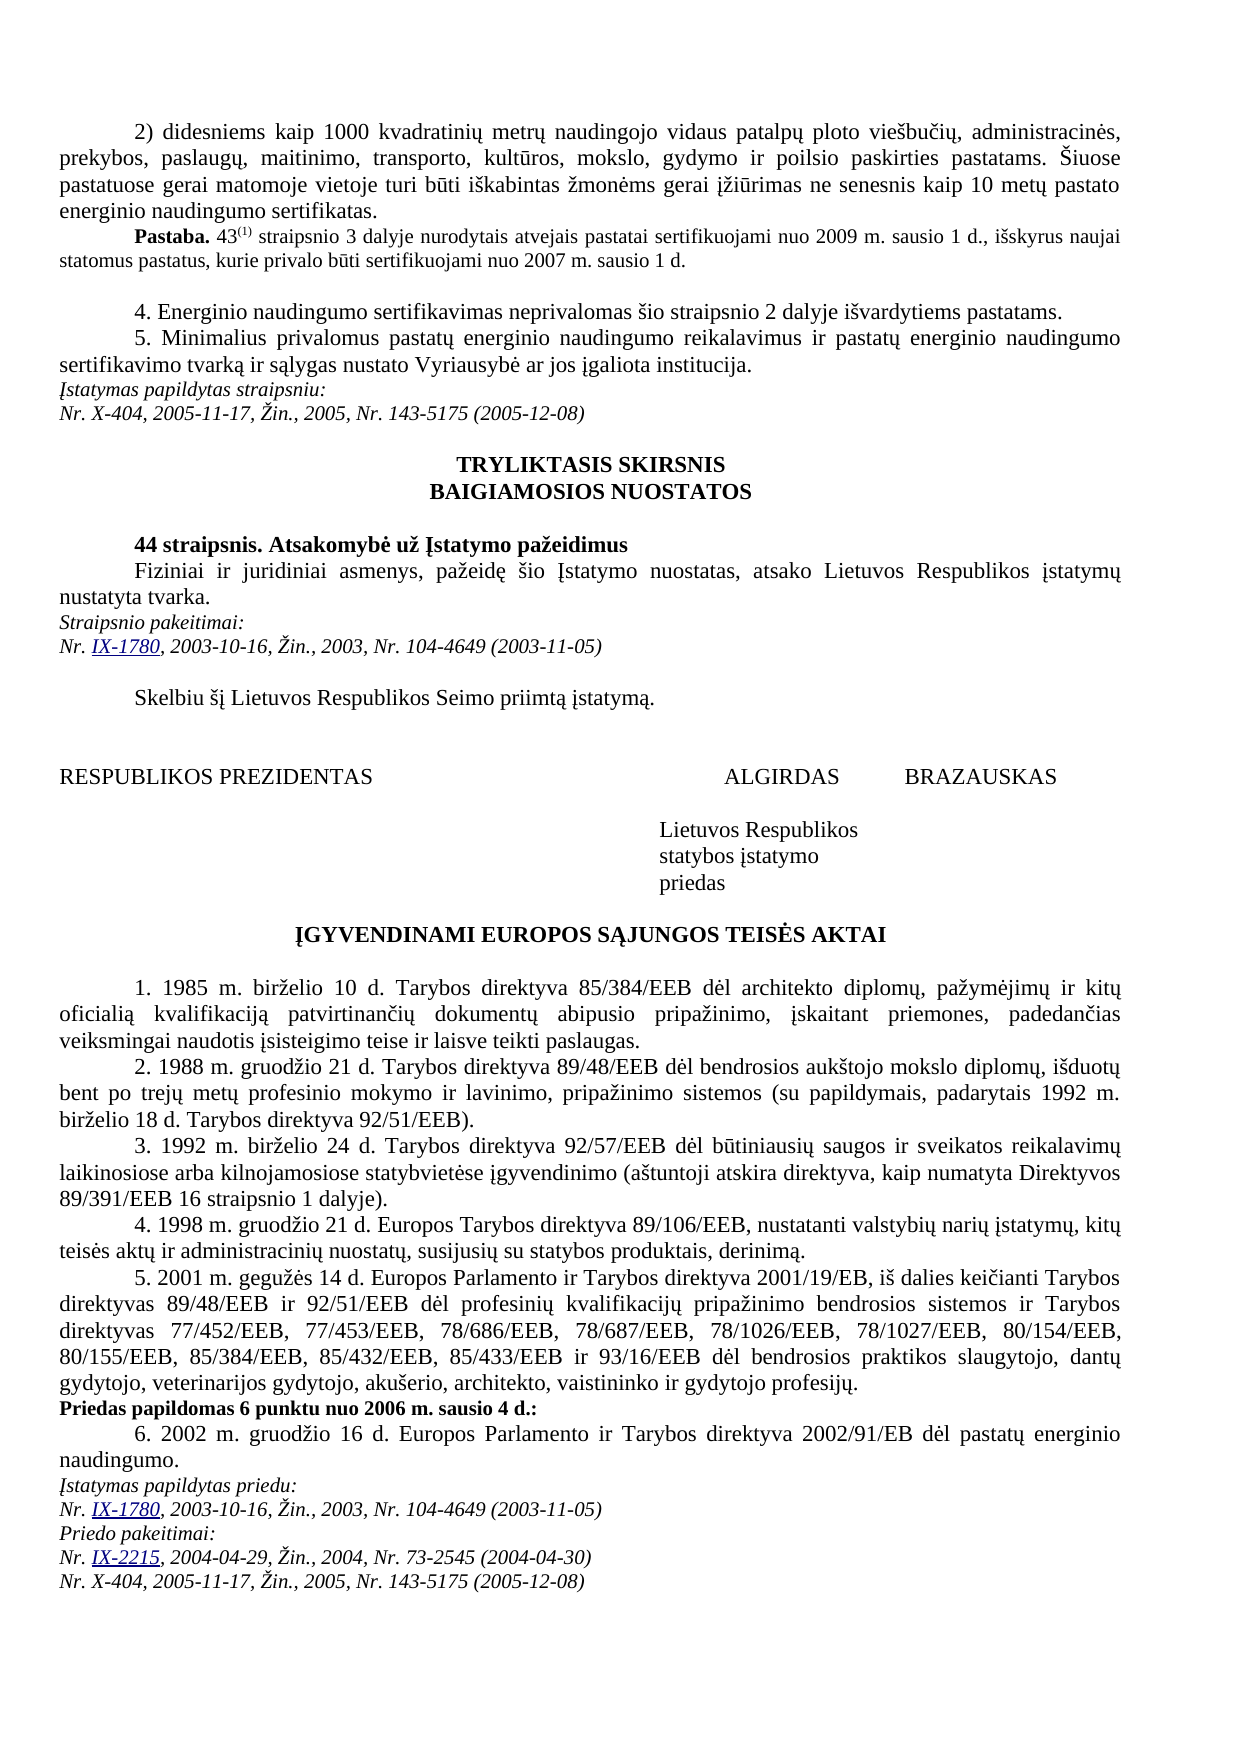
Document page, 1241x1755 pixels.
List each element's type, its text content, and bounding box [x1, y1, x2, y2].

text RESPUBLIKOS PREZIDENTAS ALGIRDAS BRAZAUSKAS [59, 763, 1122, 816]
text priedas [59, 869, 1122, 895]
text Nr. IX-1780, 2003-10-16, Žin., 2003, Nr. 104-4649 (2003-11-05) [59, 1497, 1122, 1521]
subtitle ĮGYVENDINAMI EUROPOS SĄJUNGOS TEISĖS AKTAI [59, 921, 1122, 948]
text Nr. IX-1780, 2003-10-16, Žin., 2003, Nr. 104-4649 (2003-11-05) [59, 634, 1122, 658]
text 6. 2002 m. gruodžio 16 d. Europos Parlamento ir Tarybos direktyva 2002/91/EB dėl pastatų energinio naudingumo. [59, 1420, 1122, 1472]
text Nr. X-404, 2005-11-17, Žin., 2005, Nr. 143-5175 (2005-12-08) [59, 401, 1122, 425]
text Lietuvos Respublikos [59, 816, 1122, 842]
text Fiziniai ir juridiniai asmenys, pažeidę šio Įstatymo nuostatas, atsako Lietuvos Respublikos įstatymų nustatyta tvarka. [59, 557, 1122, 610]
text Straipsnio pakeitimai: [59, 610, 1122, 634]
text Nr. X-404, 2005-11-17, Žin., 2005, Nr. 143-5175 (2005-12-08) [59, 1569, 1122, 1593]
text Priedas papildomas 6 punktu nuo 2006 m. sausio 4 d.: [59, 1396, 1122, 1420]
text 2) didesniems kaip 1000 kvadratinių metrų naudingojo vidaus patalpų ploto viešbučių, administracinės, prekybos, paslaugų, maitinimo, transporto, kultūros, mokslo, gydymo ir poilsio paskirties pastatams. Šiuose pastatuose gerai matomoje vietoje turi būti iškabintas žmonėms gerai įžiūrimas ne senesnis kaip 10 metų pastato energinio naudingumo sertifikatas. [59, 118, 1122, 223]
text 1. 1985 m. birželio 10 d. Tarybos direktyva 85/384/EEB dėl architekto diplomų, pažymėjimų ir kitų oficialią kvalifikaciją patvirtinančių dokumentų abipusio pripažinimo, įskaitant priemones, padedančias veiksmingai naudotis įsisteigimo teise ir laisve teikti paslaugas. [59, 974, 1122, 1053]
text Nr. IX-2215, 2004-04-29, Žin., 2004, Nr. 73-2545 (2004-04-30) [59, 1545, 1122, 1569]
text Įstatymas papildytas straipsniu: [59, 377, 1122, 401]
text BAIGIAMOSIOS NUOSTATOS [59, 478, 1122, 504]
text 3. 1992 m. birželio 24 d. Tarybos direktyva 92/57/EEB dėl būtiniausių saugos ir sveikatos reikalavimų laikinosiose arba kilnojamosiose statybvietėse įgyvendinimo (aštuntoji atskira direktyva, kaip numatyta Direktyvos 89/391/EEB 16 straipsnio 1 dalyje). [59, 1132, 1122, 1211]
text 44 straipsnis. Atsakomybė už Įstatymo pažeidimus [59, 531, 1122, 557]
text 5. 2001 m. gegužės 14 d. Europos Parlamento ir Tarybos direktyva 2001/19/EB, iš dalies keičianti Tarybos direktyvas 89/48/EEB ir 92/51/EEB dėl profesinių kvalifikacijų pripažinimo bendrosios sistemos ir Tarybos direktyvas 77/452/EEB, 77/453/EEB, 78/686/EEB, 78/687/EEB, 78/1026/EEB, 78/1027/EEB, 80/154/EEB, 80/155/EEB, 85/384/EEB, 85/432/EEB, 85/433/EEB ir 93/16/EEB dėl bendrosios praktikos slaugytojo, dantų gydytojo, veterinarijos gydytojo, akušerio, architekto, vaistininko ir gydytojo profesijų. [59, 1264, 1122, 1396]
text statybos įstatymo [59, 842, 1122, 869]
text 4. Energinio naudingumo sertifikavimas neprivalomas šio straipsnio 2 dalyje išvardytiems pastatams. [59, 298, 1122, 324]
text Skelbiu šį Lietuvos Respublikos Seimo priimtą įstatymą. [59, 684, 1122, 711]
text 5. Minimalius privalomus pastatų energinio naudingumo reikalavimus ir pastatų energinio naudingumo sertifikavimo tvarką ir sąlygas nustato Vyriausybė ar jos įgaliota institucija. [59, 324, 1122, 377]
text Pastaba. 43(1) straipsnio 3 dalyje nurodytais atvejais pastatai sertifikuojami nuo 2009 m. sausio 1 d., išskyrus naujai statomus pastatus, kurie privalo būti sertifikuojami nuo 2007 m. sausio 1 d. [59, 223, 1122, 272]
text TRYLIKTASIS SKIRSNIS [59, 452, 1122, 478]
text Priedo pakeitimai: [59, 1521, 1122, 1545]
text 4. 1998 m. gruodžio 21 d. Europos Tarybos direktyva 89/106/EEB, nustatanti valstybių narių įstatymų, kitų teisės aktų ir administracinių nuostatų, susijusių su statybos produktais, derinimą. [59, 1211, 1122, 1264]
text Įstatymas papildytas priedu: [59, 1472, 1122, 1497]
text 2. 1988 m. gruodžio 21 d. Tarybos direktyva 89/48/EEB dėl bendrosios aukštojo mokslo diplomų, išduotų bent po trejų metų profesinio mokymo ir lavinimo, pripažinimo sistemos (su papildymais, padarytais 1992 m. birželio 18 d. Tarybos direktyva 92/51/EEB). [59, 1053, 1122, 1132]
